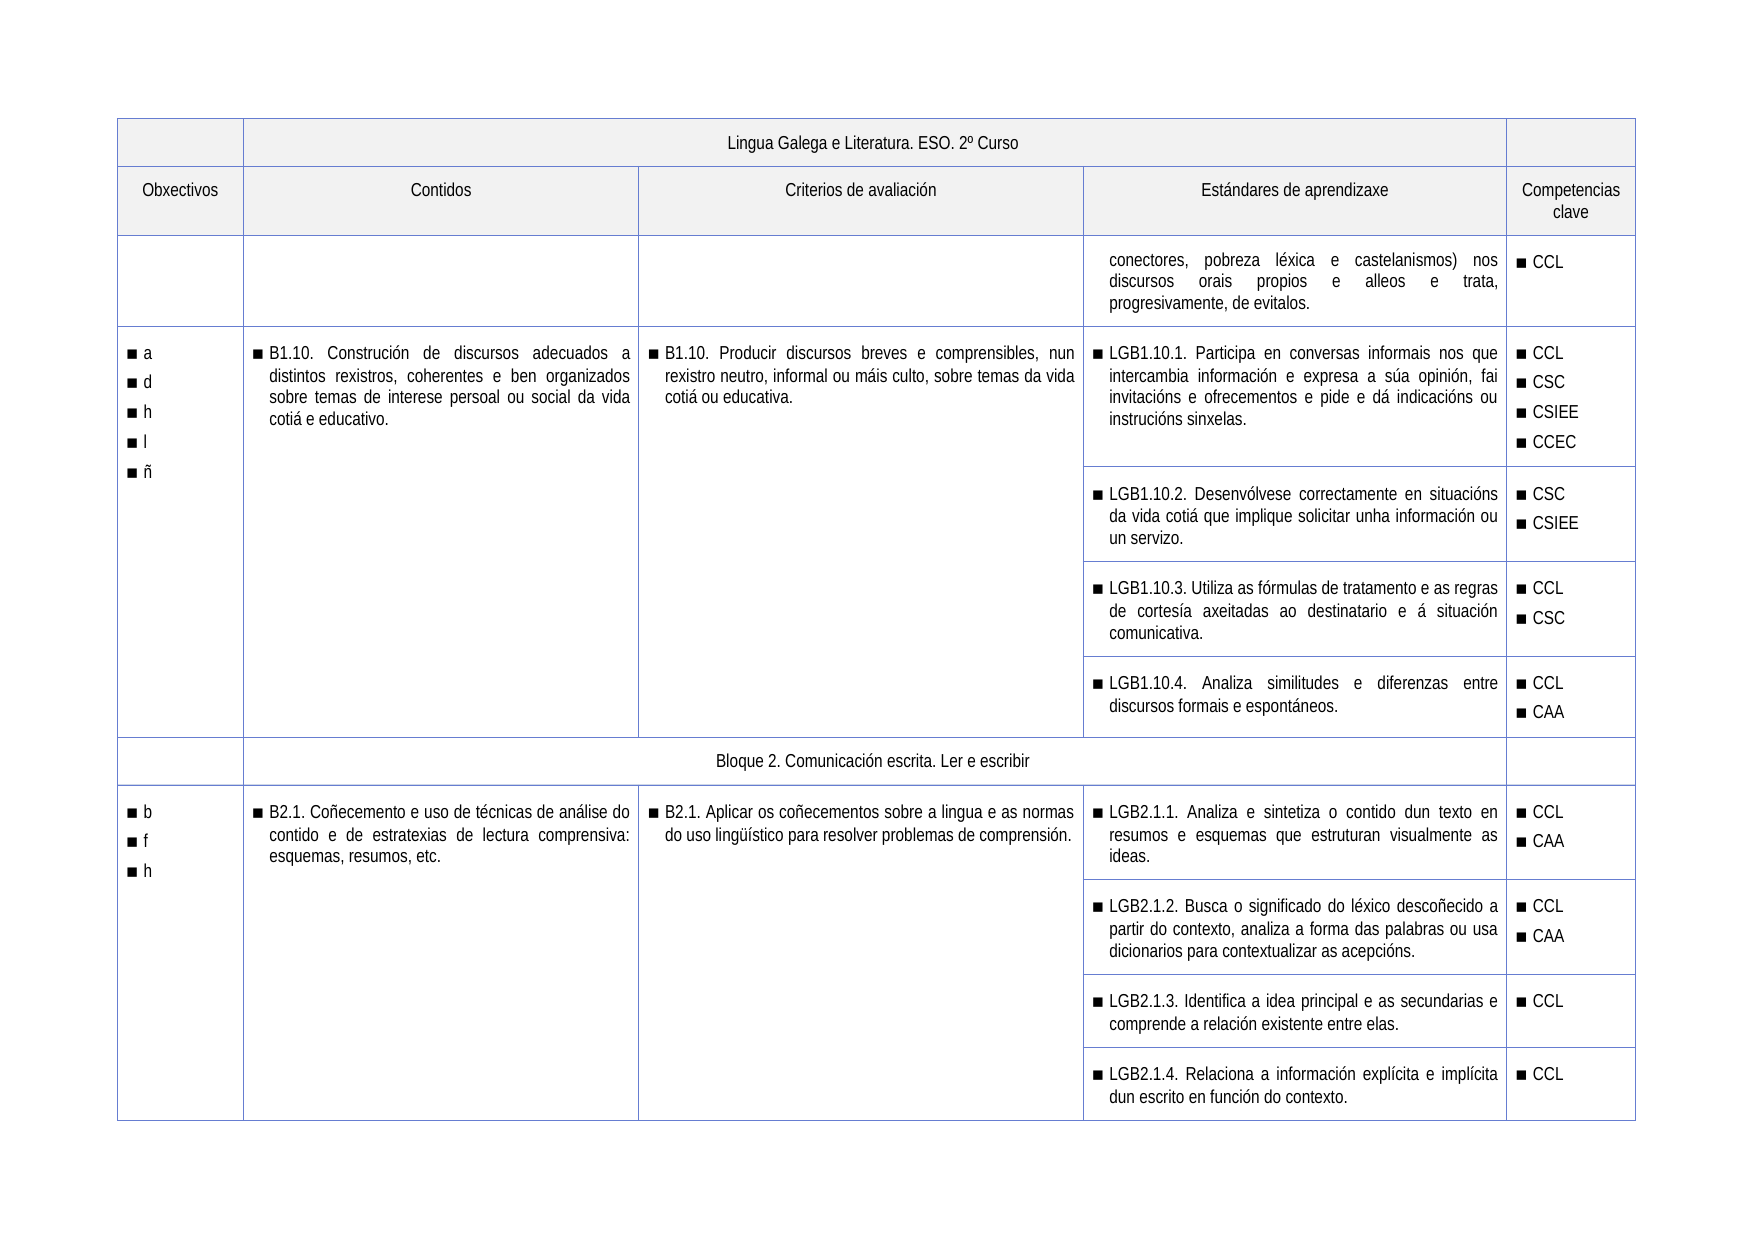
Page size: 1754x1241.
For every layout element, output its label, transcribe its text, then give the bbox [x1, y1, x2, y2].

table_cell Competencias clave [1507, 167, 1635, 235]
table_cell B1.10. Construción de discursos adecuados a distintos rexistros, coherentes e ben organizados sobre temas de interese persoal ou social da vida cotiá e educativo. [244, 327, 638, 737]
table_header [1507, 119, 1635, 166]
table_cell LGB1.10.4. Analiza similitudes e diferenzas entre discursos formais e espontáneos. [1084, 657, 1506, 737]
table_cell B2.1. Coñecemento e uso de técnicas de análise do contido e de estratexias de lectura comprensiva: esquemas, resumos, etc. [244, 786, 638, 1120]
table_cell CCL CAA [1507, 880, 1635, 974]
table_cell Bloque 2. Comunicación escrita. Ler e escribir [244, 738, 1506, 784]
table_cell LGB1.10.3. Utiliza as fórmulas de tratamento e as regras de cortesía axeitadas ao destinatario e á situación comunicativa. [1084, 562, 1506, 656]
table_cell CAA CCL [1507, 236, 1635, 326]
table_cell CSC CSIEE [1507, 467, 1635, 561]
table_cell LGB2.1.1. Analiza e sintetiza o contido dun texto en resumos e esquemas que estruturan visualmente as ideas. [1084, 786, 1506, 879]
table_cell LGB1.10.2. Desenvólvese correctamente en situacións da vida cotiá que implique solicitar unha información ou un servizo. [1084, 467, 1506, 561]
table_cell Contidos [244, 167, 638, 235]
table_cell CCL CAA [1507, 786, 1635, 879]
table_cell [1507, 738, 1635, 784]
table_cell CCL CSC CSIEE CCEC [1507, 327, 1635, 466]
table_cell conectores, pobreza léxica e castelanismos) nos discursos orais propios e alleos e trata, progresivamente, de evitalos. [1084, 236, 1506, 326]
table_cell [639, 236, 1083, 326]
table_cell [118, 738, 243, 784]
table_cell LGB1.10.1. Participa en conversas informais nos que intercambia información e expresa a súa opinión, fai invitacións e ofrecementos e pide e dá indicacións ou instrucións sinxelas. [1084, 327, 1506, 466]
table_header Lingua Galega e Literatura. ESO. 2º Curso [244, 119, 1506, 166]
table_cell CCL [1507, 1048, 1635, 1120]
table_cell B2.1. Aplicar os coñecementos sobre a lingua e as normas do uso lingüístico para resolver problemas de comprensión. [639, 786, 1083, 1120]
table_cell B1.10. Producir discursos breves e comprensibles, nun rexistro neutro, informal ou máis culto, sobre temas da vida cotiá ou educativa. [639, 327, 1083, 737]
table_cell CCL CAA [1507, 657, 1635, 737]
table_cell Criterios de avaliación [639, 167, 1083, 235]
table_cell CCL [1507, 975, 1635, 1047]
table_cell Estándares de aprendizaxe [1084, 167, 1506, 235]
table_header [118, 119, 243, 166]
table_cell b f h [118, 786, 243, 1120]
table_cell LGB2.1.3. Identifica a idea principal e as secundarias e comprende a relación existente entre elas. [1084, 975, 1506, 1047]
table_cell a d h l ñ [118, 327, 243, 737]
table_cell [244, 236, 638, 326]
table_cell [118, 236, 243, 326]
table_cell Obxectivos [118, 167, 243, 235]
table_cell CCL CSC [1507, 562, 1635, 656]
table_cell LGB2.1.4. Relaciona a información explícita e implícita dun escrito en función do contexto. [1084, 1048, 1506, 1120]
table_cell LGB2.1.2. Busca o significado do léxico descoñecido a partir do contexto, analiza a forma das palabras ou usa dicionarios para contextualizar as acepcións. [1084, 880, 1506, 974]
